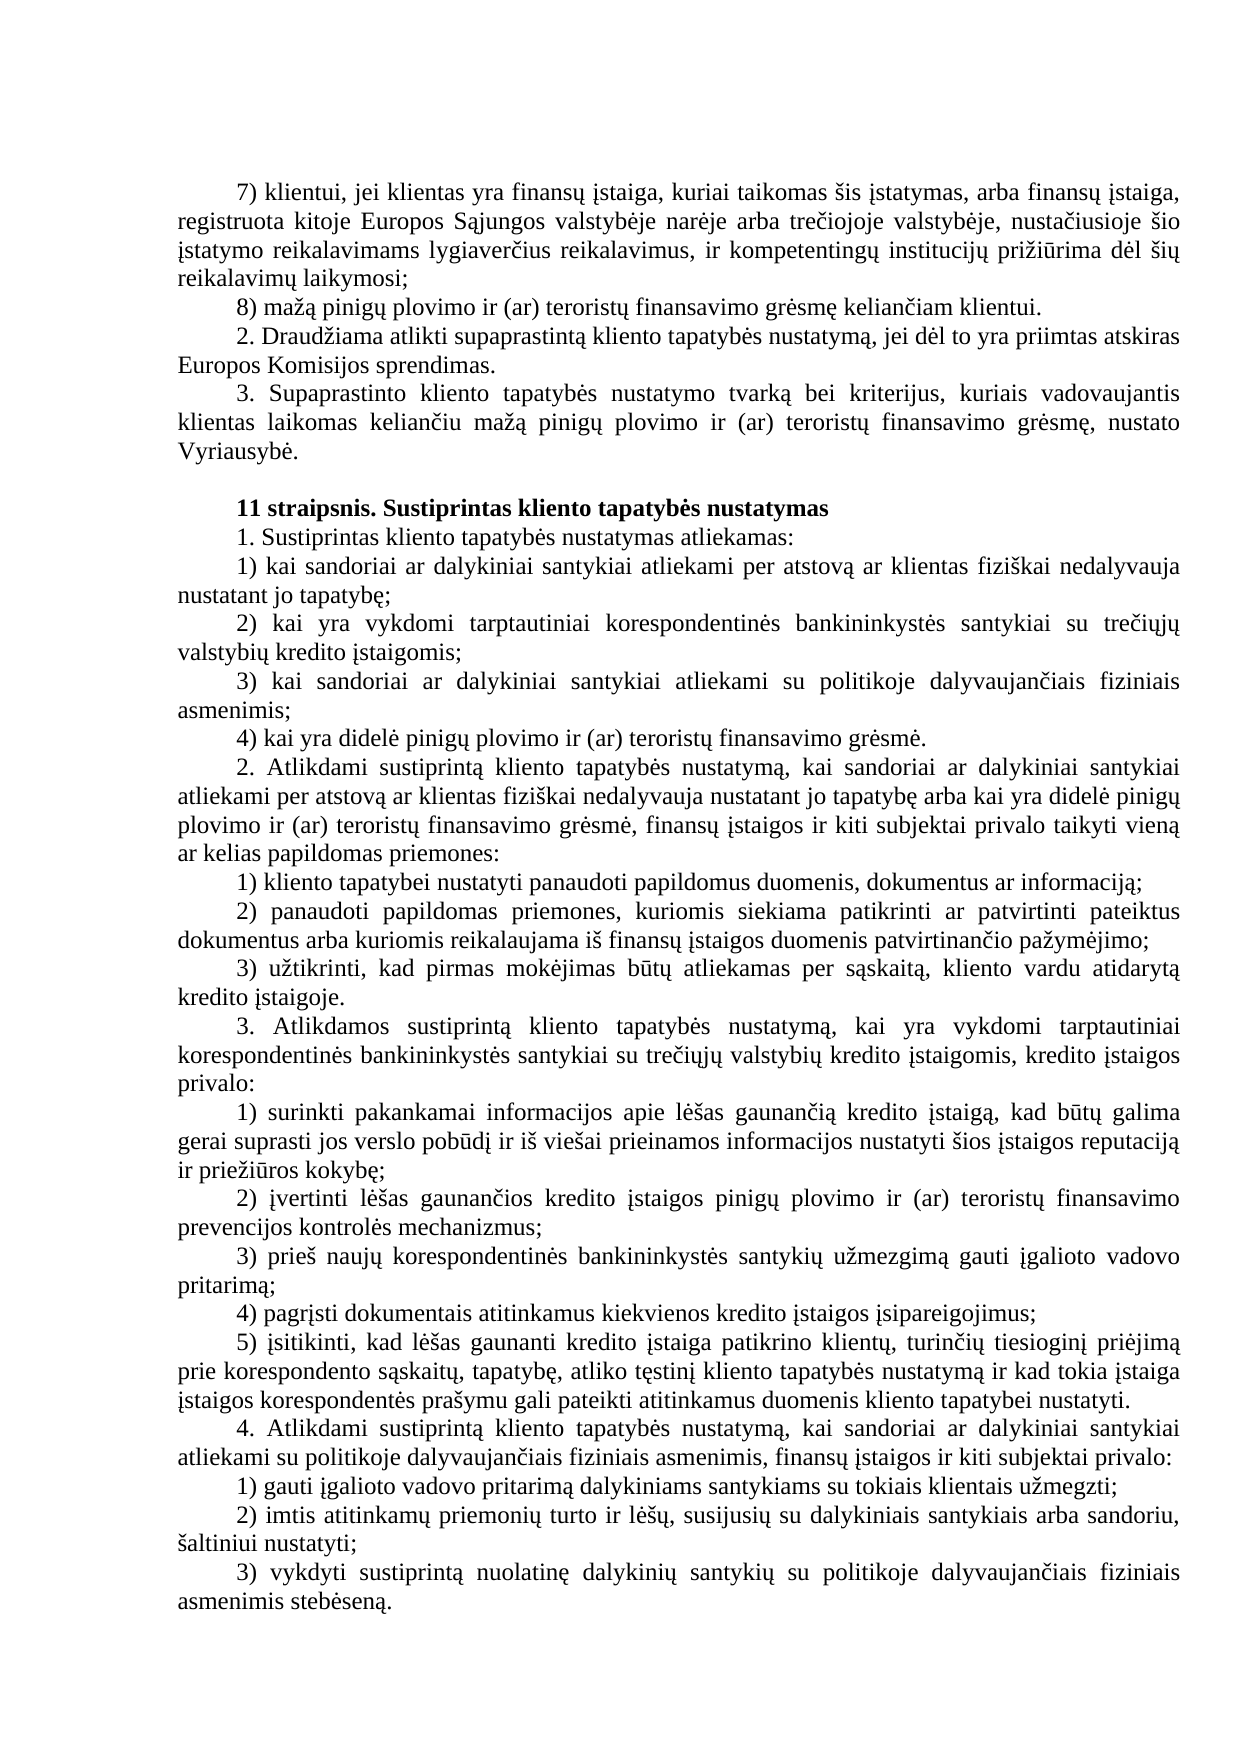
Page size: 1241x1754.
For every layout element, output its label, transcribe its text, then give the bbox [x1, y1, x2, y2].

text 2) imtis atitinkamų priemonių turto ir lėšų, susijusių su dalykiniais santykiais arba sandoriu, šaltiniui nustatyti; [177, 1500, 1181, 1557]
text 3) vykdyti sustiprintą nuolatinę dalykinių santykių su politikoje dalyvaujančiais fiziniais asmenimis stebėseną. [177, 1557, 1181, 1615]
text 2) kai yra vykdomi tarptautiniai korespondentinės bankininkystės santykiai su trečiųjų valstybių kredito įstaigomis; [177, 608, 1181, 666]
text 4) pagrįsti dokumentais atitinkamus kiekvienos kredito įstaigos įsipareigojimus; [177, 1298, 1181, 1327]
text 1) surinkti pakankamai informacijos apie lėšas gaunančią kredito įstaigą, kad būtų galima gerai suprasti jos verslo pobūdį ir iš viešai prieinamos informacijos nustatyti šios įstaigos reputaciją ir priežiūros kokybę; [177, 1097, 1181, 1183]
text 2. Draudžiama atlikti supaprastintą kliento tapatybės nustatymą, jei dėl to yra priimtas atskiras Europos Komisijos sprendimas. [177, 321, 1181, 378]
text 4. Atlikdami sustiprintą kliento tapatybės nustatymą, kai sandoriai ar dalykiniai santykiai atliekami su politikoje dalyvaujančiais fiziniais asmenimis, finansų įstaigos ir kiti subjektai privalo: [177, 1413, 1181, 1471]
text 11 straipsnis. Sustiprintas kliento tapatybės nustatymas [177, 493, 1181, 522]
text 2) panaudoti papildomas priemones, kuriomis siekiama patikrinti ar patvirtinti pateiktus dokumentus arba kuriomis reikalaujama iš finansų įstaigos duomenis patvirtinančio pažymėjimo; [177, 896, 1181, 953]
text 3. Supaprastinto kliento tapatybės nustatymo tvarką bei kriterijus, kuriais vadovaujantis klientas laikomas keliančiu mažą pinigų plovimo ir (ar) teroristų finansavimo grėsmę, nustato Vyriausybė. [177, 378, 1181, 465]
text 2. Atlikdami sustiprintą kliento tapatybės nustatymą, kai sandoriai ar dalykiniai santykiai atliekami per atstovą ar klientas fiziškai nedalyvauja nustatant jo tapatybę arba kai yra didelė pinigų plovimo ir (ar) teroristų finansavimo grėsmė, finansų įstaigos ir kiti subjektai privalo taikyti vieną ar kelias papildomas priemones: [177, 752, 1181, 867]
text 1) gauti įgalioto vadovo pritarimą dalykiniams santykiams su tokiais klientais užmegzti; [177, 1471, 1181, 1500]
text 5) įsitikinti, kad lėšas gaunanti kredito įstaiga patikrino klientų, turinčių tiesioginį priėjimą prie korespondento sąskaitų, tapatybę, atliko tęstinį kliento tapatybės nustatymą ir kad tokia įstaiga įstaigos korespondentės prašymu gali pateikti atitinkamus duomenis kliento tapatybei nustatyti. [177, 1327, 1181, 1413]
text 3. Atlikdamos sustiprintą kliento tapatybės nustatymą, kai yra vykdomi tarptautiniai korespondentinės bankininkystės santykiai su trečiųjų valstybių kredito įstaigomis, kredito įstaigos privalo: [177, 1011, 1181, 1097]
text 3) kai sandoriai ar dalykiniai santykiai atliekami su politikoje dalyvaujančiais fiziniais asmenimis; [177, 666, 1181, 723]
text 2) įvertinti lėšas gaunančios kredito įstaigos pinigų plovimo ir (ar) teroristų finansavimo prevencijos kontrolės mechanizmus; [177, 1183, 1181, 1241]
text 8) mažą pinigų plovimo ir (ar) teroristų finansavimo grėsmę keliančiam klientui. [177, 292, 1181, 321]
text 1) kai sandoriai ar dalykiniai santykiai atliekami per atstovą ar klientas fiziškai nedalyvauja nustatant jo tapatybę; [177, 551, 1181, 608]
text 4) kai yra didelė pinigų plovimo ir (ar) teroristų finansavimo grėsmė. [177, 723, 1181, 752]
text 3) užtikrinti, kad pirmas mokėjimas būtų atliekamas per sąskaitą, kliento vardu atidarytą kredito įstaigoje. [177, 953, 1181, 1011]
text 7) klientui, jei klientas yra finansų įstaiga, kuriai taikomas šis įstatymas, arba finansų įstaiga, registruota kitoje Europos Sąjungos valstybėje narėje arba trečiojoje valstybėje, nustačiusioje šio įstatymo reikalavimams lygiaverčius reikalavimus, ir kompetentingų institucijų prižiūrima dėl šių reikalavimų laikymosi; [177, 177, 1181, 292]
text 3) prieš naujų korespondentinės bankininkystės santykių užmezgimą gauti įgalioto vadovo pritarimą; [177, 1241, 1181, 1298]
text 1) kliento tapatybei nustatyti panaudoti papildomus duomenis, dokumentus ar informaciją; [177, 867, 1181, 896]
text 1. Sustiprintas kliento tapatybės nustatymas atliekamas: [177, 522, 1181, 551]
